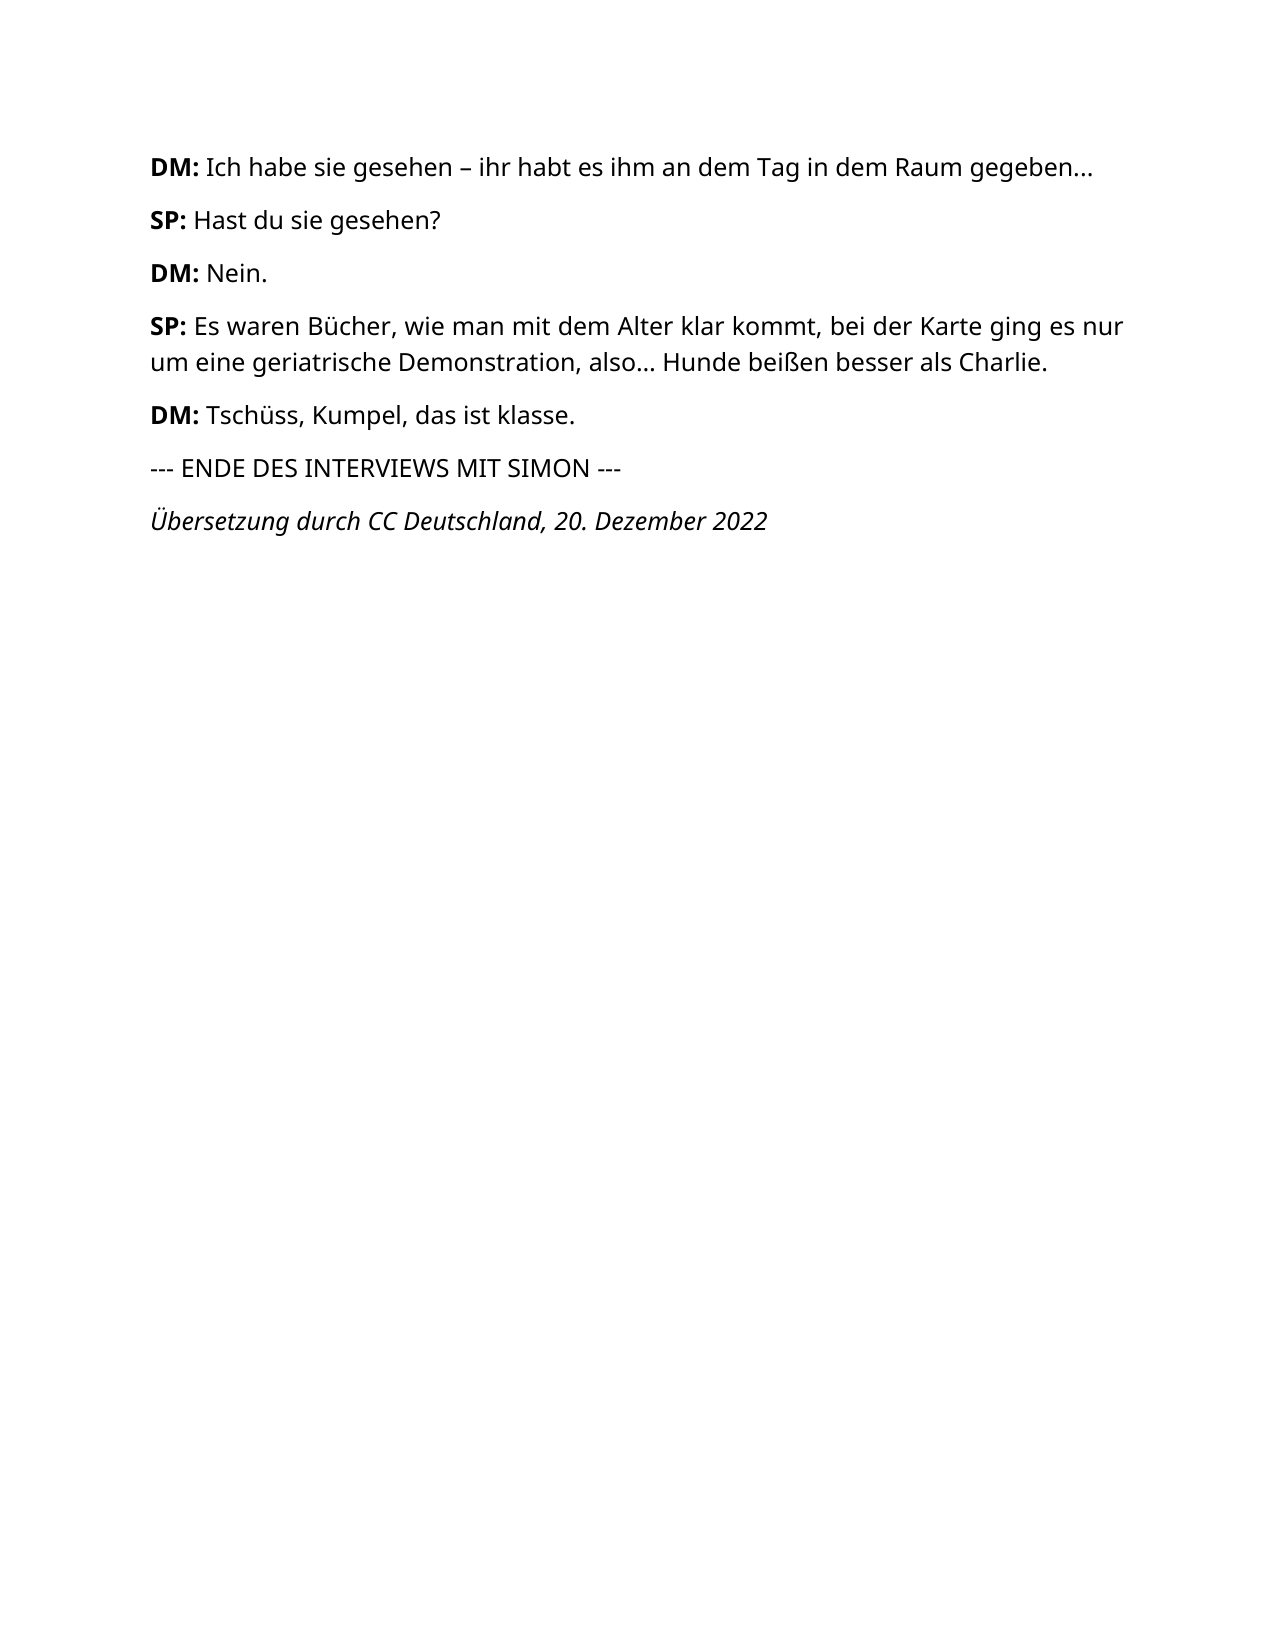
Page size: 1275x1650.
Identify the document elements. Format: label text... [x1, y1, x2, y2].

text Übersetzung durch CC Deutschland, 20. Dezember 2022 [150, 503, 1125, 537]
text DM: Tschüss, Kumpel, das ist klasse. [150, 398, 1125, 432]
text SP: Es waren Bücher, wie man mit dem Alter klar kommt, bei der Karte ging es nur um eine geriatrische Demonstration, also… Hunde beißen besser als Charlie. [150, 308, 1125, 379]
text --- ENDE DES INTERVIEWS MIT SIMON --- [150, 450, 1125, 484]
text SP: Hast du sie gesehen? [150, 203, 1125, 237]
text DM: Ich habe sie gesehen – ihr habt es ihm an dem Tag in dem Raum gegeben... [150, 150, 1125, 184]
text DM: Nein. [150, 256, 1125, 290]
